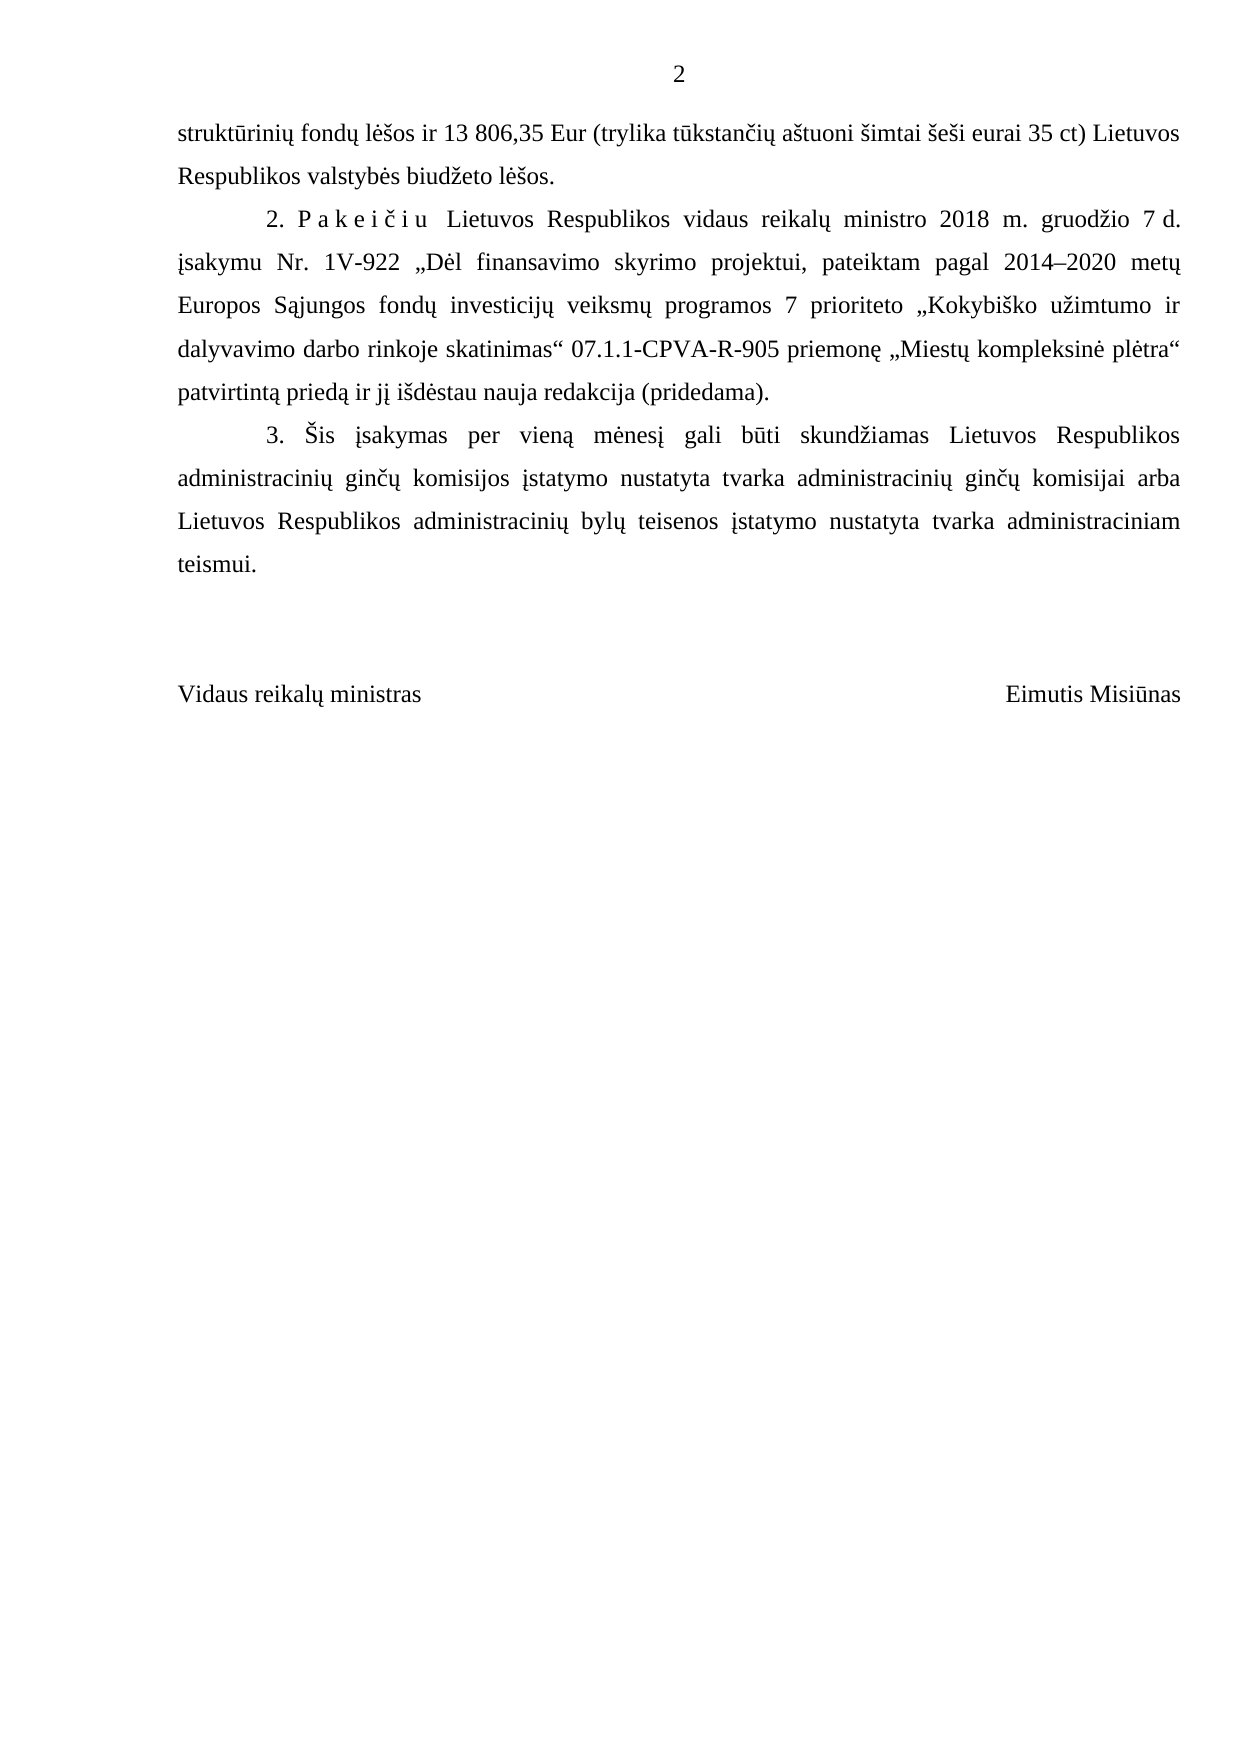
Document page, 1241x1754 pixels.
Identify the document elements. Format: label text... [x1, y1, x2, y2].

text Vidaus reikalų ministras Eimutis Misiūnas [177, 679, 1181, 707]
text struktūrinių fondų lėšos ir 13 806,35 Eur (trylika tūkstančių aštuoni šimtai šeši eurai 35 ct) Lietuvos Respublikos valstybės biudžeto lėšos. [177, 118, 1181, 190]
text 3. Šis įsakymas per vieną mėnesį gali būti skundžiamas Lietuvos Respublikos administracinių ginčų komisijos įstatymo nustatyta tvarka administracinių ginčų komisijai arba Lietuvos Respublikos administracinių bylų teisenos įstatymo nustatyta tvarka administraciniam teismui. [177, 420, 1181, 578]
text 2. Pakeičiu Lietuvos Respublikos vidaus reikalų ministro 2018 m. gruodžio 7 d. įsakymu Nr. 1V-922 „Dėl finansavimo skyrimo projektui, pateiktam pagal 2014–2020 metų Europos Sąjungos fondų investicijų veiksmų programos 7 prioriteto „Kokybiško užimtumo ir dalyvavimo darbo rinkoje skatinimas“ 07.1.1-CPVA-R-905 priemonę „Miestų kompleksinė plėtra“ patvirtintą priedą ir jį išdėstau nauja redakcija (pridedama). [177, 204, 1181, 406]
